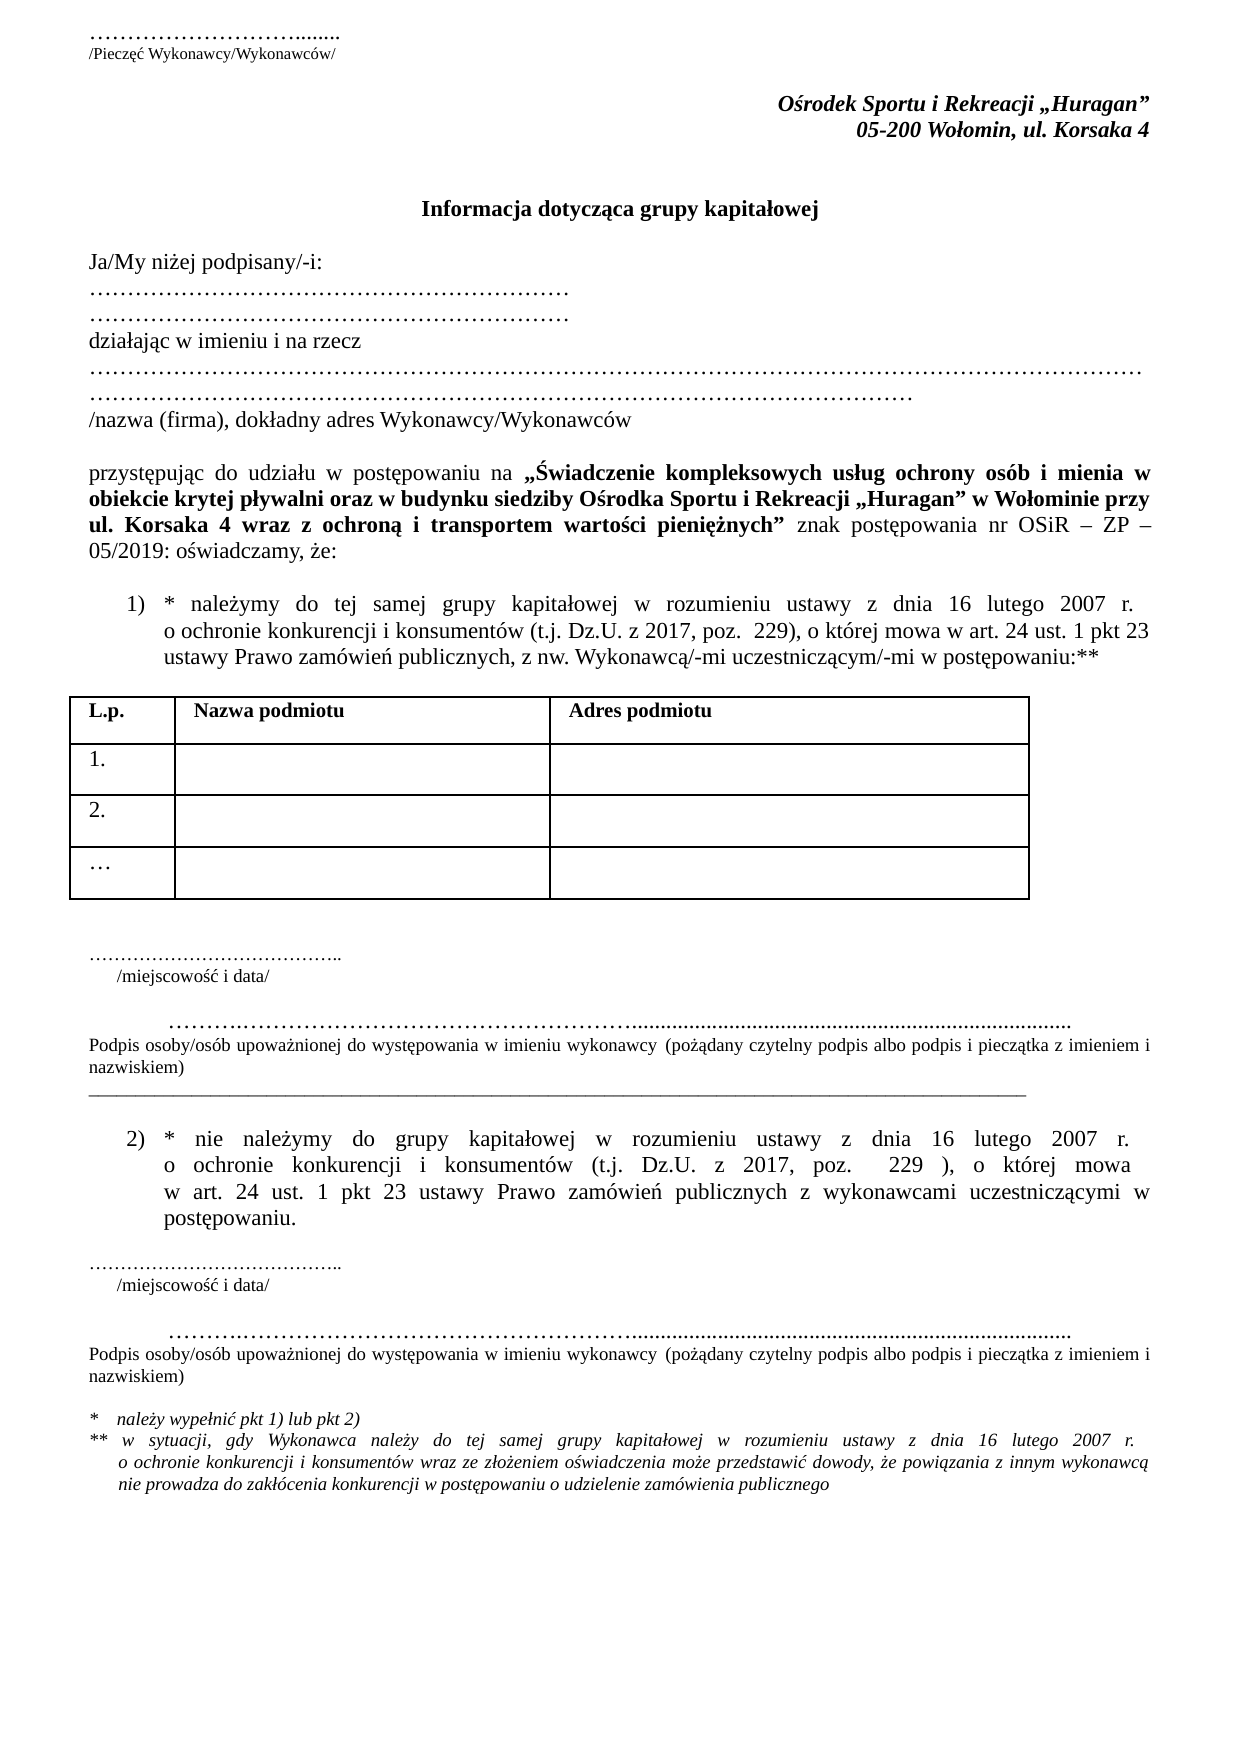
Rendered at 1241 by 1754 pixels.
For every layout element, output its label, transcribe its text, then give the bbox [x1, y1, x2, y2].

text 05-200 Wołomin, ul. Korsaka 4 [88, 116, 1152, 142]
text ____________________________________________________________________________________________________ [88, 1077, 1152, 1099]
text /Pieczęć Wykonawcy/Wykonawców/ [88, 44, 1152, 63]
table_header Adres podmiotu [551, 698, 1028, 743]
text /nazwa (firma), dokładny adres Wykonawcy/Wykonawców [88, 406, 1152, 432]
table_header Nazwa podmiotu [176, 698, 549, 743]
table_header L.p. [71, 698, 174, 743]
table_cell … [71, 848, 174, 898]
text działając w imieniu i na rzecz [88, 327, 1152, 353]
text Podpis osoby/osób upoważnionej do występowania w imieniu wykonawcy (pożądany czytelny podpis albo podpis i pieczątka z imieniem i nazwiskiem) [88, 1034, 1152, 1077]
table_cell [551, 796, 1028, 846]
text * należy wypełnić pkt 1) lub pkt 2) [88, 1408, 1152, 1429]
text ………………………………….. [88, 943, 1152, 964]
text Ja/My niżej podpisany/-i: [88, 248, 1152, 274]
text ** w sytuacji, gdy Wykonawca należy do tej samej grupy kapitałowej w rozumieniu ustawy z dnia 16 lutego 2007 r. o ochronie konkurencji i konsumentów wraz ze złożeniem oświadczenia może przedstawić dowody, że powiązania z innym wykonawcą nie prowadza do zakłócenia konkurencji w postępowaniu o udzielenie zamówienia publicznego [88, 1429, 1152, 1494]
table_cell [176, 745, 549, 794]
text ……….……………………………………………............................................................................. [88, 1008, 1152, 1034]
text ……….……………………………………………............................................................................. [88, 1317, 1152, 1343]
table_cell 1. [71, 745, 174, 794]
table_cell [176, 796, 549, 846]
text /miejscowość i data/ [88, 964, 1152, 986]
text Informacja dotycząca grupy kapitałowej [88, 195, 1152, 221]
text przystępując do udziału w postępowaniu na „Świadczenie kompleksowych usług ochrony osób i mienia w obiekcie krytej pływalni oraz w budynku siedziby Ośrodka Sportu i Rekreacji „Huragan” w Wołominie przy ul. Korsaka 4 wraz z ochroną i transportem wartości pieniężnych” znak postępowania nr OSiR – ZP – 05/2019: oświadczamy, że: [88, 458, 1152, 564]
table_cell [176, 848, 549, 898]
table_cell [551, 745, 1028, 794]
text 2) * nie należymy do grupy kapitałowej w rozumieniu ustawy z dnia 16 lutego 2007 r. o ochronie konkurencji i konsumentów (t.j. Dz.U. z 2017, poz. 229 ), o której mowa w art. 24 ust. 1 pkt 23 ustawy Prawo zamówień publicznych z wykonawcami uczestniczącymi w postępowaniu. [126, 1125, 1152, 1230]
text ………………………………………………………………………………………………………………………………………………………………………………………………………………………… [88, 353, 1152, 406]
text Ośrodek Sportu i Rekreacji „Huragan” [88, 89, 1152, 116]
text Podpis osoby/osób upoważnionej do występowania w imieniu wykonawcy (pożądany czytelny podpis albo podpis i pieczątka z imieniem i nazwiskiem) [88, 1343, 1152, 1386]
text ………………………………….. [88, 1252, 1152, 1273]
text ……………………………………………………… [88, 300, 1152, 327]
text ……………………………………………………… [88, 274, 1152, 300]
text ………………………........ [88, 18, 1152, 44]
text 1) * należymy do tej samej grupy kapitałowej w rozumieniu ustawy z dnia 16 lutego 2007 r. o ochronie konkurencji i konsumentów (t.j. Dz.U. z 2017, poz. 229), o której mowa w art. 24 ust. 1 pkt 23 ustawy Prawo zamówień publicznych, z nw. Wykonawcą/-mi uczestniczącym/-mi w postępowaniu:** [126, 590, 1152, 669]
text /miejscowość i data/ [88, 1273, 1152, 1295]
table_cell 2. [71, 796, 174, 846]
table_cell [551, 848, 1028, 898]
